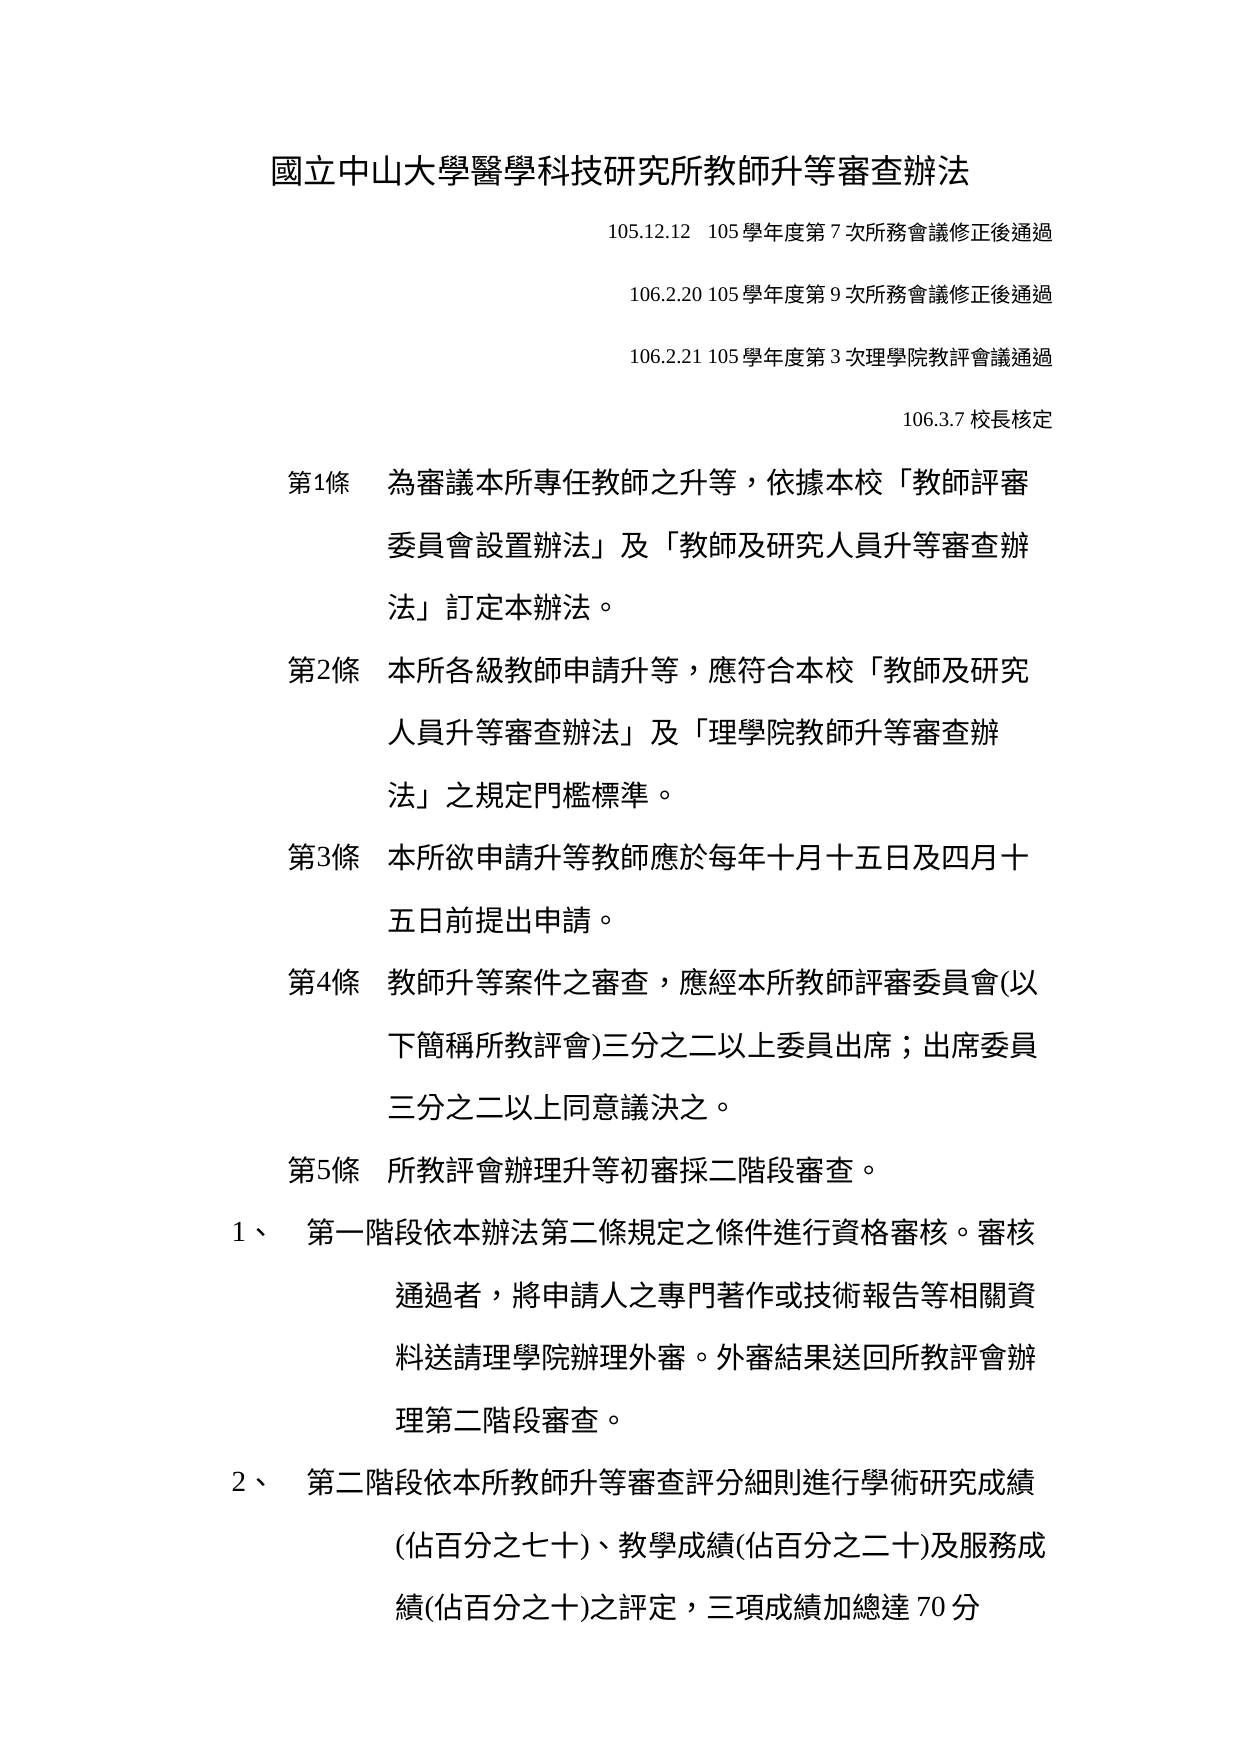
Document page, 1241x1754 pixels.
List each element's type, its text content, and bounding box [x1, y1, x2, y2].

list 為審議本所專任教師之升等，依據本校「教師評審委員會設置辦法」及「教師及研究人員升等審查辦法」訂定本辦法。 [287, 439, 1053, 627]
list 本所各級教師申請升等，應符合本校「教師及研究人員升等審查辦法」及「理學院教師升等審查辦法」之規定門檻標準。 [287, 627, 1053, 814]
list 所教評會辦理升等初審採二階段審查。 [287, 1127, 1053, 1189]
text 106.2.20 105學年度第9次所務會議修正後通過 [187, 252, 1053, 314]
text 國立中山大學醫學科技研究所教師升等審查辦法 [187, 127, 1053, 189]
text 105.12.12 105學年度第7次所務會議修正後通過 [187, 189, 1053, 252]
list 教師升等案件之審查，應經本所教師評審委員會(以下簡稱所教評會)三分之二以上委員出席；出席委員三分之二以上同意議決之。 [287, 939, 1053, 1127]
list 第一階段依本辦法第二條規定之條件進行資格審核。審核通過者，將申請人之專門著作或技術報告等相關資料送請理學院辦理外審。外審結果送回所教評會辦理第二階段審查。 [231, 1189, 1053, 1439]
text 106.2.21 105學年度第3次理學院教評會議通過 [187, 314, 1053, 377]
list 第二階段依本所教師升等審查評分細則進行學術研究成績(佔百分之七十)、教學成績(佔百分之二十)及服務成績(佔百分之十)之評定，三項成績加總達70分 [231, 1439, 1053, 1627]
list 本所欲申請升等教師應於每年十月十五日及四月十五日前提出申請。 [287, 814, 1053, 939]
text 106.3.7 校長核定 [187, 377, 1053, 439]
